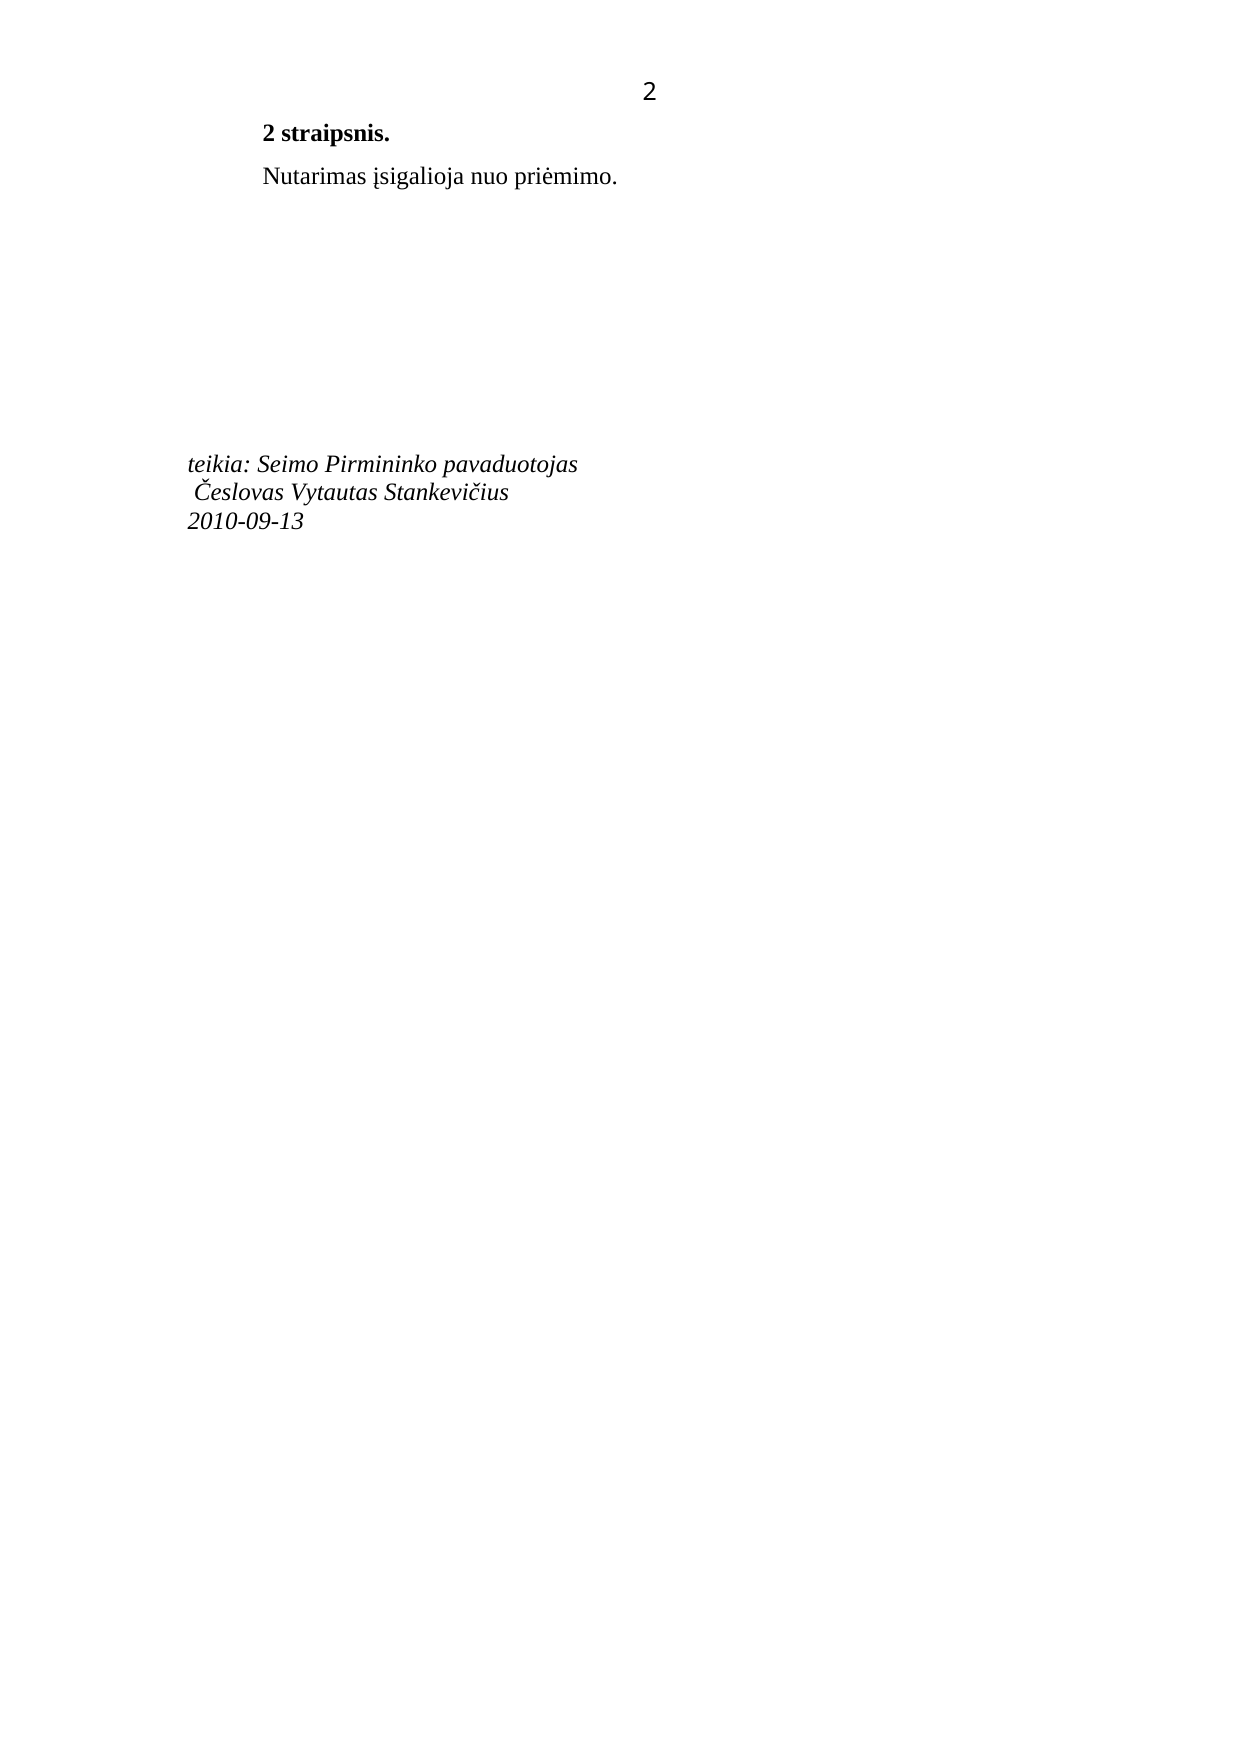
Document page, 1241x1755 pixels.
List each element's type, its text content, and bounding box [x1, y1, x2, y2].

text Nutarimas įsigalioja nuo priėmimo. [187, 161, 1120, 190]
text Česlovas Vytautas Stankevičius [187, 477, 1120, 506]
text 2 straipsnis. [187, 118, 1120, 147]
text teikia: Seimo Pirmininko pavaduotojas [187, 449, 1120, 477]
text 2010-09-13 [187, 506, 1120, 535]
